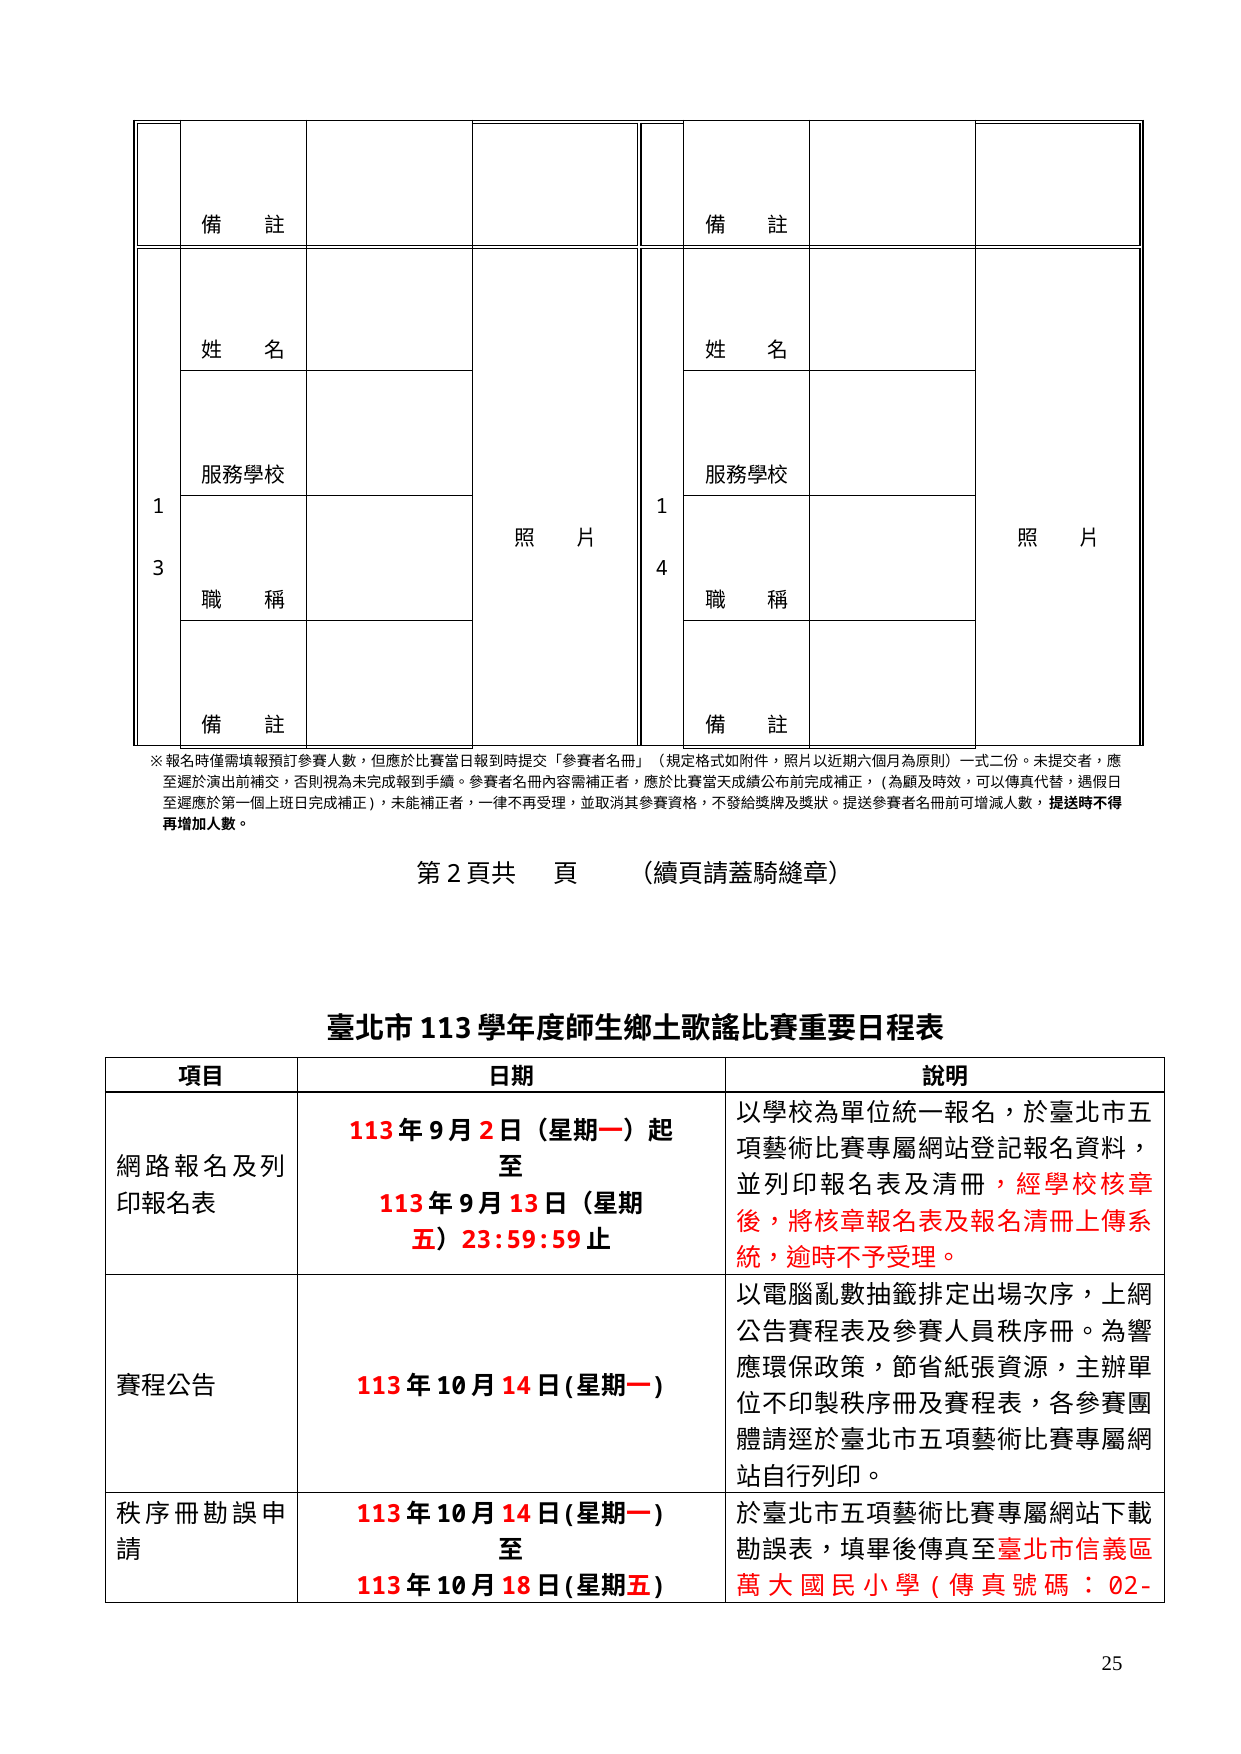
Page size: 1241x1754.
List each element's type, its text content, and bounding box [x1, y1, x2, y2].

table_cell 照 片 [473, 249, 637, 744]
table_cell 秩序冊勘誤申請 [106, 1493, 297, 1602]
table_cell 職 稱 [684, 496, 809, 619]
table_cell [307, 496, 472, 619]
table_cell [473, 124, 637, 244]
text 臺北市113學年度師生鄉土歌謠比賽重要日程表 [148, 1005, 1122, 1047]
table_cell 113年9月2日（星期一）起 至 113年9月13日（星期五）23:59:59止 [298, 1093, 725, 1274]
table_cell 備 註 [181, 121, 306, 244]
table_cell 以學校為單位統一報名，於臺北市五項藝術比賽專屬網站登記報名資料，並列印報名表及清冊，經學校核章後，將核章報名表及報名清冊上傳系統，逾時不予受理。 [726, 1093, 1164, 1274]
table_cell 113年10月14日(星期一) [298, 1275, 725, 1492]
table_cell [810, 621, 975, 744]
table_header 日期 [298, 1058, 725, 1091]
table_cell 以電腦亂數抽籤排定出場次序，上網公告賽程表及參賽人員秩序冊。為響應環保政策，節省紙張資源，主辦單位不印製秩序冊及賽程表，各參賽團體請逕於臺北市五項藝術比賽專屬網站自行列印。 [726, 1275, 1164, 1492]
table_cell 照 片 [976, 249, 1139, 744]
table_cell 備 註 [684, 621, 809, 744]
table_cell [810, 371, 975, 494]
table_cell 13 [138, 249, 180, 744]
table_cell 服務學校 [684, 371, 809, 494]
table_cell [976, 124, 1139, 244]
table_cell [642, 124, 683, 244]
table_cell [307, 249, 472, 369]
table_cell 網路報名及列印報名表 [106, 1093, 297, 1274]
table_cell 賽程公告 [106, 1275, 297, 1492]
table_cell 服務學校 [181, 371, 306, 494]
table_cell 職 稱 [181, 496, 306, 619]
text 第2頁共 頁 （續頁請蓋騎縫章） [148, 854, 1122, 890]
table_cell [307, 371, 472, 494]
table_cell 備 註 [181, 621, 306, 744]
table_cell [307, 621, 472, 744]
table_cell 於臺北市五項藝術比賽專屬網站下載勘誤表，填畢後傳真至臺北市信義區萬大國民小學(傳真號碼：02- [726, 1493, 1164, 1602]
table_cell [810, 496, 975, 619]
table_cell 113年10月14日(星期一) 至 113年10月18日(星期五) [298, 1493, 725, 1602]
table_cell [810, 121, 975, 244]
table_cell 姓 名 [181, 249, 306, 369]
table_cell 14 [642, 249, 683, 744]
table_cell [138, 124, 180, 244]
table_cell [307, 121, 472, 244]
table_cell [810, 249, 975, 369]
table_cell 姓 名 [684, 249, 809, 369]
table_cell 備 註 [684, 121, 809, 244]
table_header 說明 [726, 1058, 1164, 1091]
table_header 項目 [106, 1058, 297, 1091]
text ※報名時僅需填報預訂參賽人數，但應於比賽當日報到時提交「參賽者名冊」（規定格式如附件，照片以近期六個月為原則）一式二份。未提交者，應至遲於演出前補交，否則視為未完成報到手續。參賽者名冊內容需補正者，應於比賽當天成績公布前完成補正，(為顧及時效，可以傳真代替，遇假日至遲應於第一個上班日完成補正)，未能補正者，一律不再受理，並取消其參賽資格，不發給獎牌及獎狀。提送參賽者名冊前可增減人數，提送時不得再增加人數。 [148, 749, 1122, 834]
